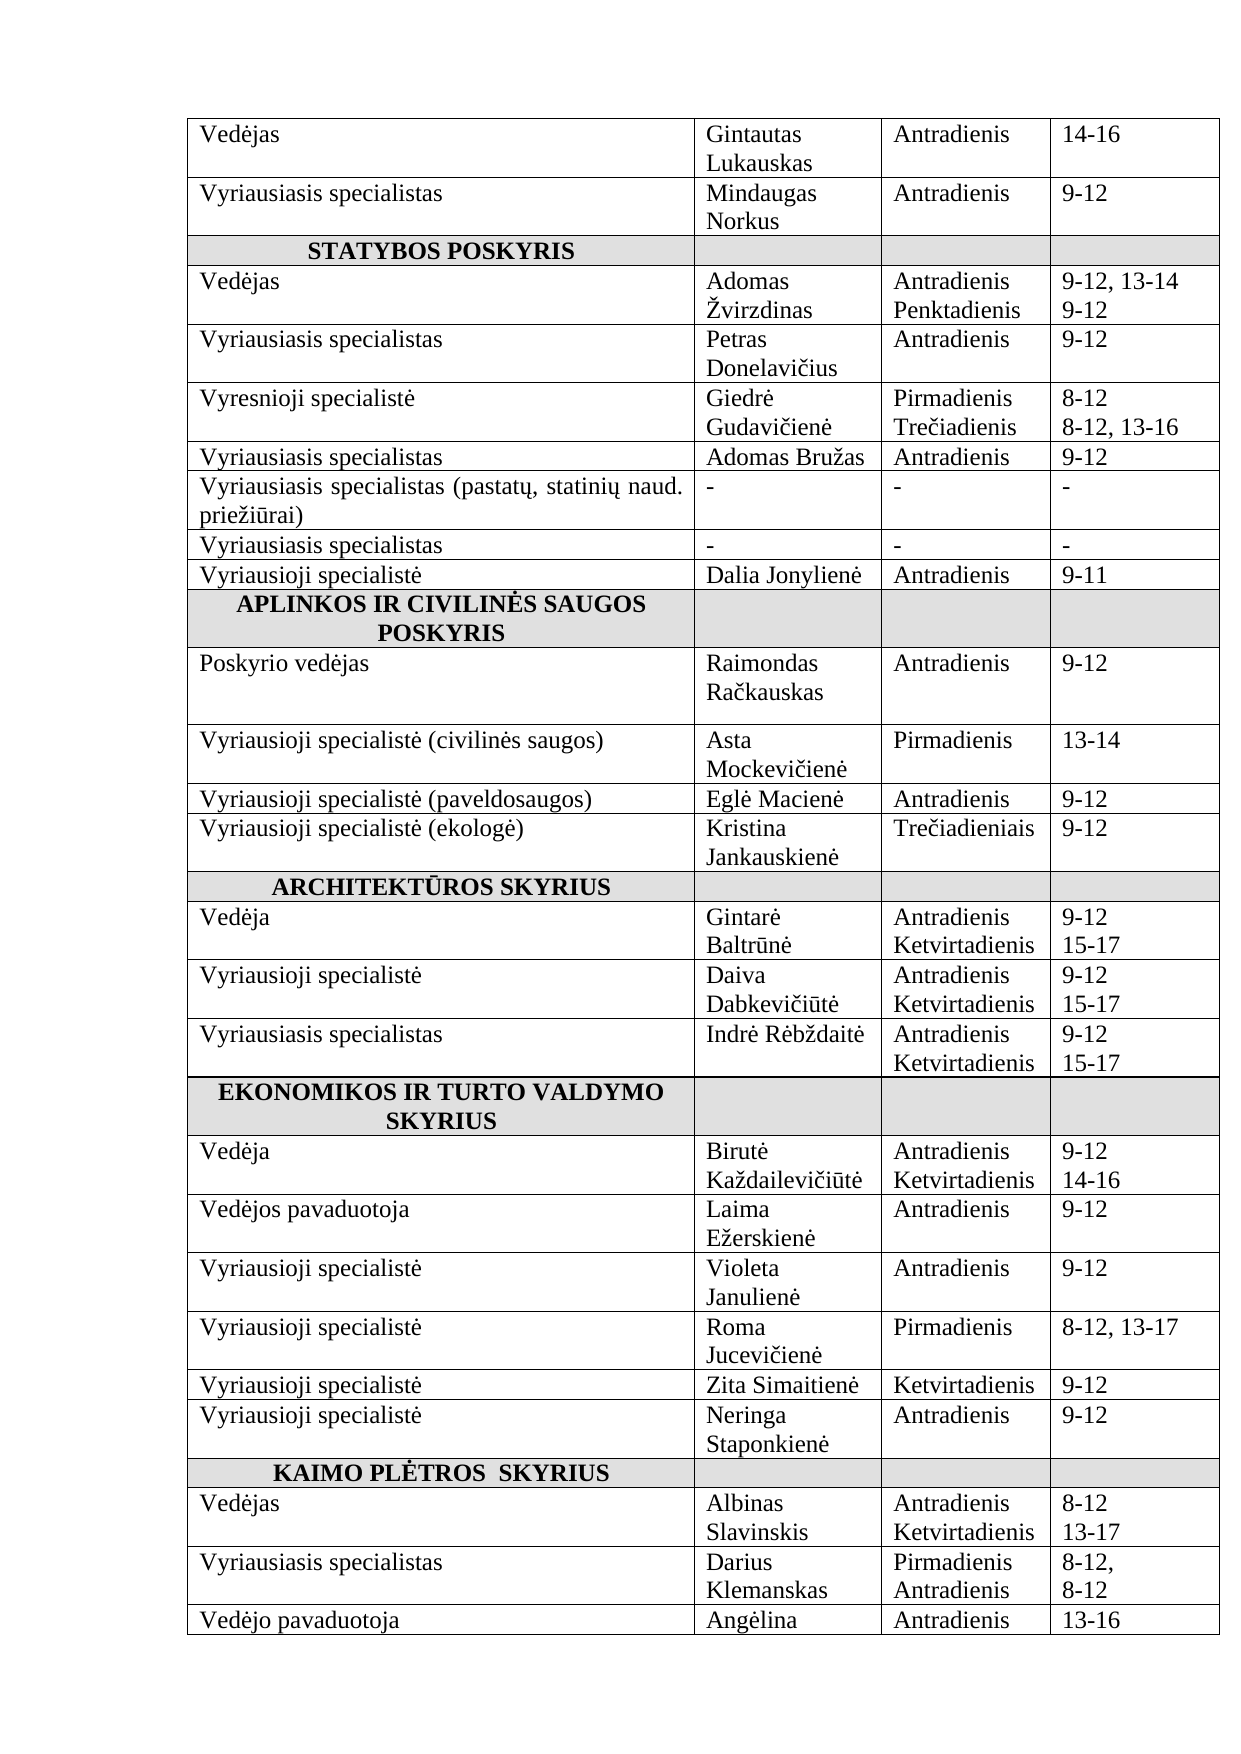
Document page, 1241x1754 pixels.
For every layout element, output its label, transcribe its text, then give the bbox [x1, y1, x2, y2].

table_cell Antradienis [882, 560, 1050, 588]
table_cell 14-16 [1051, 119, 1219, 177]
table_cell Laima Ežerskienė [695, 1195, 881, 1252]
table_cell KAIMO PLĖTROS SKYRIUS [188, 1459, 694, 1487]
table_cell Vedėja [188, 902, 694, 959]
table_cell 8-12 8-12, 13-16 [1051, 383, 1219, 441]
table_cell 9-12 [1051, 178, 1219, 235]
table_cell [1051, 1459, 1219, 1487]
table_cell Petras Donelavičius [695, 325, 881, 382]
table_cell Antradienis [882, 1253, 1050, 1311]
table_cell ARCHITEKTŪROS SKYRIUS [188, 872, 694, 901]
table_cell Antradienis [882, 119, 1050, 177]
table_cell Vedėjas [188, 1488, 694, 1546]
table_cell Mindaugas Norkus [695, 178, 881, 235]
table_cell Pirmadienis Antradienis [882, 1547, 1050, 1604]
table_cell [695, 872, 881, 901]
table_cell Pirmadienis Trečiadienis [882, 383, 1050, 441]
table_cell Vyriausiasis specialistas [188, 530, 694, 559]
table_cell 9-12 15-17 [1051, 960, 1219, 1018]
table_cell [882, 590, 1050, 647]
table_cell Vedėjas [188, 119, 694, 177]
table_cell Vyriausiasis specialistas [188, 1547, 694, 1604]
table_cell 9-12 15-17 [1051, 1019, 1219, 1076]
table_cell Violeta Janulienė [695, 1253, 881, 1311]
table_cell [882, 1078, 1050, 1135]
table_cell Raimondas Račkauskas [695, 648, 881, 724]
table_cell 9-12 [1051, 1370, 1219, 1399]
table_cell Vyriausiasis specialistas [188, 178, 694, 235]
table_cell Antradienis Penktadienis [882, 266, 1050, 323]
table_cell 9-12 [1051, 1253, 1219, 1311]
table_cell Antradienis Ketvirtadienis [882, 1488, 1050, 1546]
table_cell Eglė Macienė [695, 784, 881, 812]
table_cell APLINKOS IR CIVILINĖS SAUGOS POSKYRIS [188, 590, 694, 647]
table_cell Pirmadienis [882, 1312, 1050, 1369]
table_cell [1051, 1078, 1219, 1135]
table_cell Vyriausiasis specialistas [188, 325, 694, 382]
table_cell Antradienis [882, 1195, 1050, 1252]
table_cell Angėlina [695, 1605, 881, 1634]
table_cell [695, 590, 881, 647]
table_cell Vyriausiasis specialistas [188, 1019, 694, 1076]
table_cell [882, 872, 1050, 901]
table_cell - [695, 471, 881, 529]
table_cell - [695, 530, 881, 559]
table_cell [882, 1459, 1050, 1487]
table_cell Zita Simaitienė [695, 1370, 881, 1399]
table_cell Vyresnioji specialistė [188, 383, 694, 441]
table_cell Dalia Jonylienė [695, 560, 881, 588]
table_cell Daiva Dabkevičiūtė [695, 960, 881, 1018]
table_cell Vedėja [188, 1136, 694, 1193]
table_cell Vedėjo pavaduotoja [188, 1605, 694, 1634]
table_cell Roma Jucevičienė [695, 1312, 881, 1369]
table_cell 9-12 [1051, 784, 1219, 812]
table_cell 9-12 15-17 [1051, 902, 1219, 959]
table_cell [695, 1078, 881, 1135]
table_cell Vedėjas [188, 266, 694, 323]
table_cell Antradienis [882, 178, 1050, 235]
table_cell Gintarė Baltrūnė [695, 902, 881, 959]
table_cell 8-12 13-17 [1051, 1488, 1219, 1546]
table_cell Vyriausioji specialistė (paveldosaugos) [188, 784, 694, 812]
table_cell 9-12 [1051, 648, 1219, 724]
table_cell Ketvirtadienis [882, 1370, 1050, 1399]
table_cell 13-14 [1051, 725, 1219, 783]
table_cell 13-16 [1051, 1605, 1219, 1634]
table_cell Asta Mockevičienė [695, 725, 881, 783]
table_cell Adomas Žvirzdinas [695, 266, 881, 323]
table_cell - [882, 471, 1050, 529]
table_cell 8-12, 13-17 [1051, 1312, 1219, 1369]
table_cell Antradienis [882, 1400, 1050, 1457]
table_cell Antradienis Ketvirtadienis [882, 902, 1050, 959]
table_cell 9-12 14-16 [1051, 1136, 1219, 1193]
table_cell Kristina Jankauskienė [695, 814, 881, 871]
table_cell - [882, 530, 1050, 559]
table_cell Antradienis Ketvirtadienis [882, 1019, 1050, 1076]
table_cell 9-12 [1051, 814, 1219, 871]
table_cell [1051, 236, 1219, 265]
table_cell Vyriausioji specialistė [188, 1253, 694, 1311]
table_cell Vedėjos pavaduotoja [188, 1195, 694, 1252]
table_cell Neringa Staponkienė [695, 1400, 881, 1457]
table_cell 9-12 [1051, 1195, 1219, 1252]
table_cell Vyriausioji specialistė [188, 1312, 694, 1369]
table_cell Gintautas Lukauskas [695, 119, 881, 177]
table_cell Adomas Bružas [695, 442, 881, 470]
table_cell Vyriausiasis specialistas (pastatų, statinių naud. priežiūrai) [188, 471, 694, 529]
table_cell 8-12, 8-12 [1051, 1547, 1219, 1604]
table_cell - [1051, 471, 1219, 529]
table_cell Vyriausioji specialistė [188, 1370, 694, 1399]
table_cell Antradienis [882, 1605, 1050, 1634]
table_cell Antradienis [882, 784, 1050, 812]
table_cell Vyriausioji specialistė [188, 1400, 694, 1457]
table_cell 9-12, 13-14 9-12 [1051, 266, 1219, 323]
table_cell Poskyrio vedėjas [188, 648, 694, 724]
table_cell 9-12 [1051, 442, 1219, 470]
table_cell Antradienis [882, 442, 1050, 470]
table_cell [1051, 590, 1219, 647]
table_cell 9-11 [1051, 560, 1219, 588]
table_cell Vyriausioji specialistė [188, 560, 694, 588]
table_cell [695, 236, 881, 265]
table_cell Vyriausiasis specialistas [188, 442, 694, 470]
table_cell [695, 1459, 881, 1487]
table_cell Vyriausioji specialistė [188, 960, 694, 1018]
table_cell Antradienis Ketvirtadienis [882, 1136, 1050, 1193]
table_cell Antradienis [882, 648, 1050, 724]
table_cell Darius Klemanskas [695, 1547, 881, 1604]
table_cell Albinas Slavinskis [695, 1488, 881, 1546]
table_cell Pirmadienis [882, 725, 1050, 783]
table_cell Giedrė Gudavičienė [695, 383, 881, 441]
table_cell Vyriausioji specialistė (ekologė) [188, 814, 694, 871]
table_cell Antradienis Ketvirtadienis [882, 960, 1050, 1018]
table_cell 9-12 [1051, 325, 1219, 382]
table_cell Antradienis [882, 325, 1050, 382]
table_cell [882, 236, 1050, 265]
table_cell STATYBOS POSKYRIS [188, 236, 694, 265]
table_cell [1051, 872, 1219, 901]
table_cell Indrė Rėbždaitė [695, 1019, 881, 1076]
table_cell Birutė Každailevičiūtė [695, 1136, 881, 1193]
table_cell 9-12 [1051, 1400, 1219, 1457]
table_cell Trečiadieniais [882, 814, 1050, 871]
table_cell Vyriausioji specialistė (civilinės saugos) [188, 725, 694, 783]
table_cell - [1051, 530, 1219, 559]
table_cell EKONOMIKOS IR TURTO VALDYMO SKYRIUS [188, 1078, 694, 1135]
